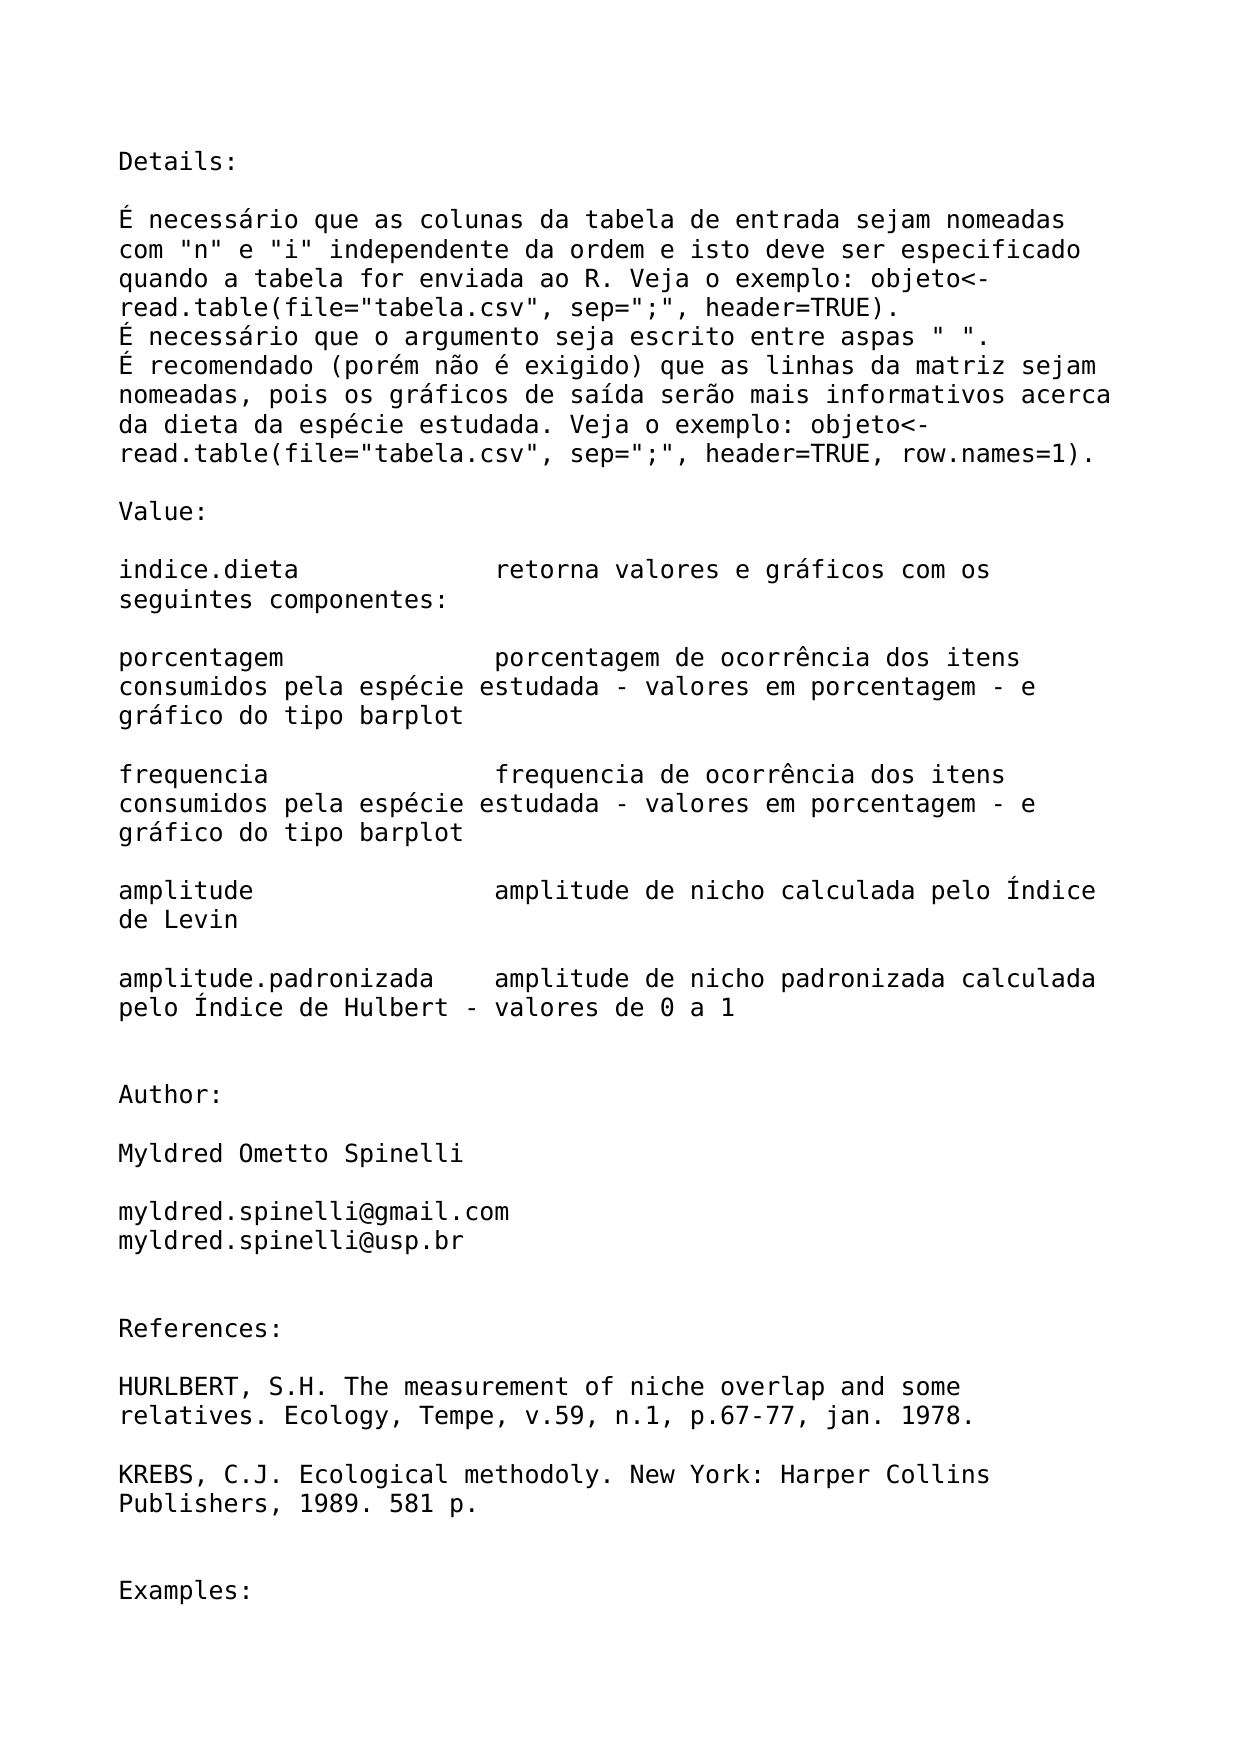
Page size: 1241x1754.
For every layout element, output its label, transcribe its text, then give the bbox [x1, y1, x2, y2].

text Details: É necessário que as colunas da tabela de entrada sejam nomeadas com "n" e "i" independente da ordem e isto deve ser especificado quando a tabela for enviada ao R. Veja o exemplo: objeto<-read.table(file="tabela.csv", sep=";", header=TRUE). É necessário que o argumento seja escrito entre aspas " ". É recomendado (porém não é exigido) que as linhas da matriz sejam nomeadas, pois os gráficos de saída serão mais informativos acerca da dieta da espécie estudada. Veja o exemplo: objeto<-read.table(file="tabela.csv", sep=";", header=TRUE, row.names=1). Value: indice.dieta retorna valores e gráficos com os seguintes componentes: porcentagem porcentagem de ocorrência dos itens consumidos pela espécie estudada - valores em porcentagem - e gráfico do tipo barplot frequencia frequencia de ocorrência dos itens consumidos pela espécie estudada - valores em porcentagem - e gráfico do tipo barplot amplitude amplitude de nicho calculada pelo Índice de Levin amplitude.padronizada amplitude de nicho padronizada calculada pelo Índice de Hulbert - valores de 0 a 1 Author: Myldred Ometto Spinelli myldred.spinelli@gmail.com myldred.spinelli@usp.br References: HURLBERT, S.H. The measurement of niche overlap and some relatives. Ecology, Tempe, v.59, n.1, p.67-77, jan. 1978. KREBS, C.J. Ecological methodoly. New York: Harper Collins Publishers, 1989. 581 p. Examples: [118, 118, 1122, 1635]
